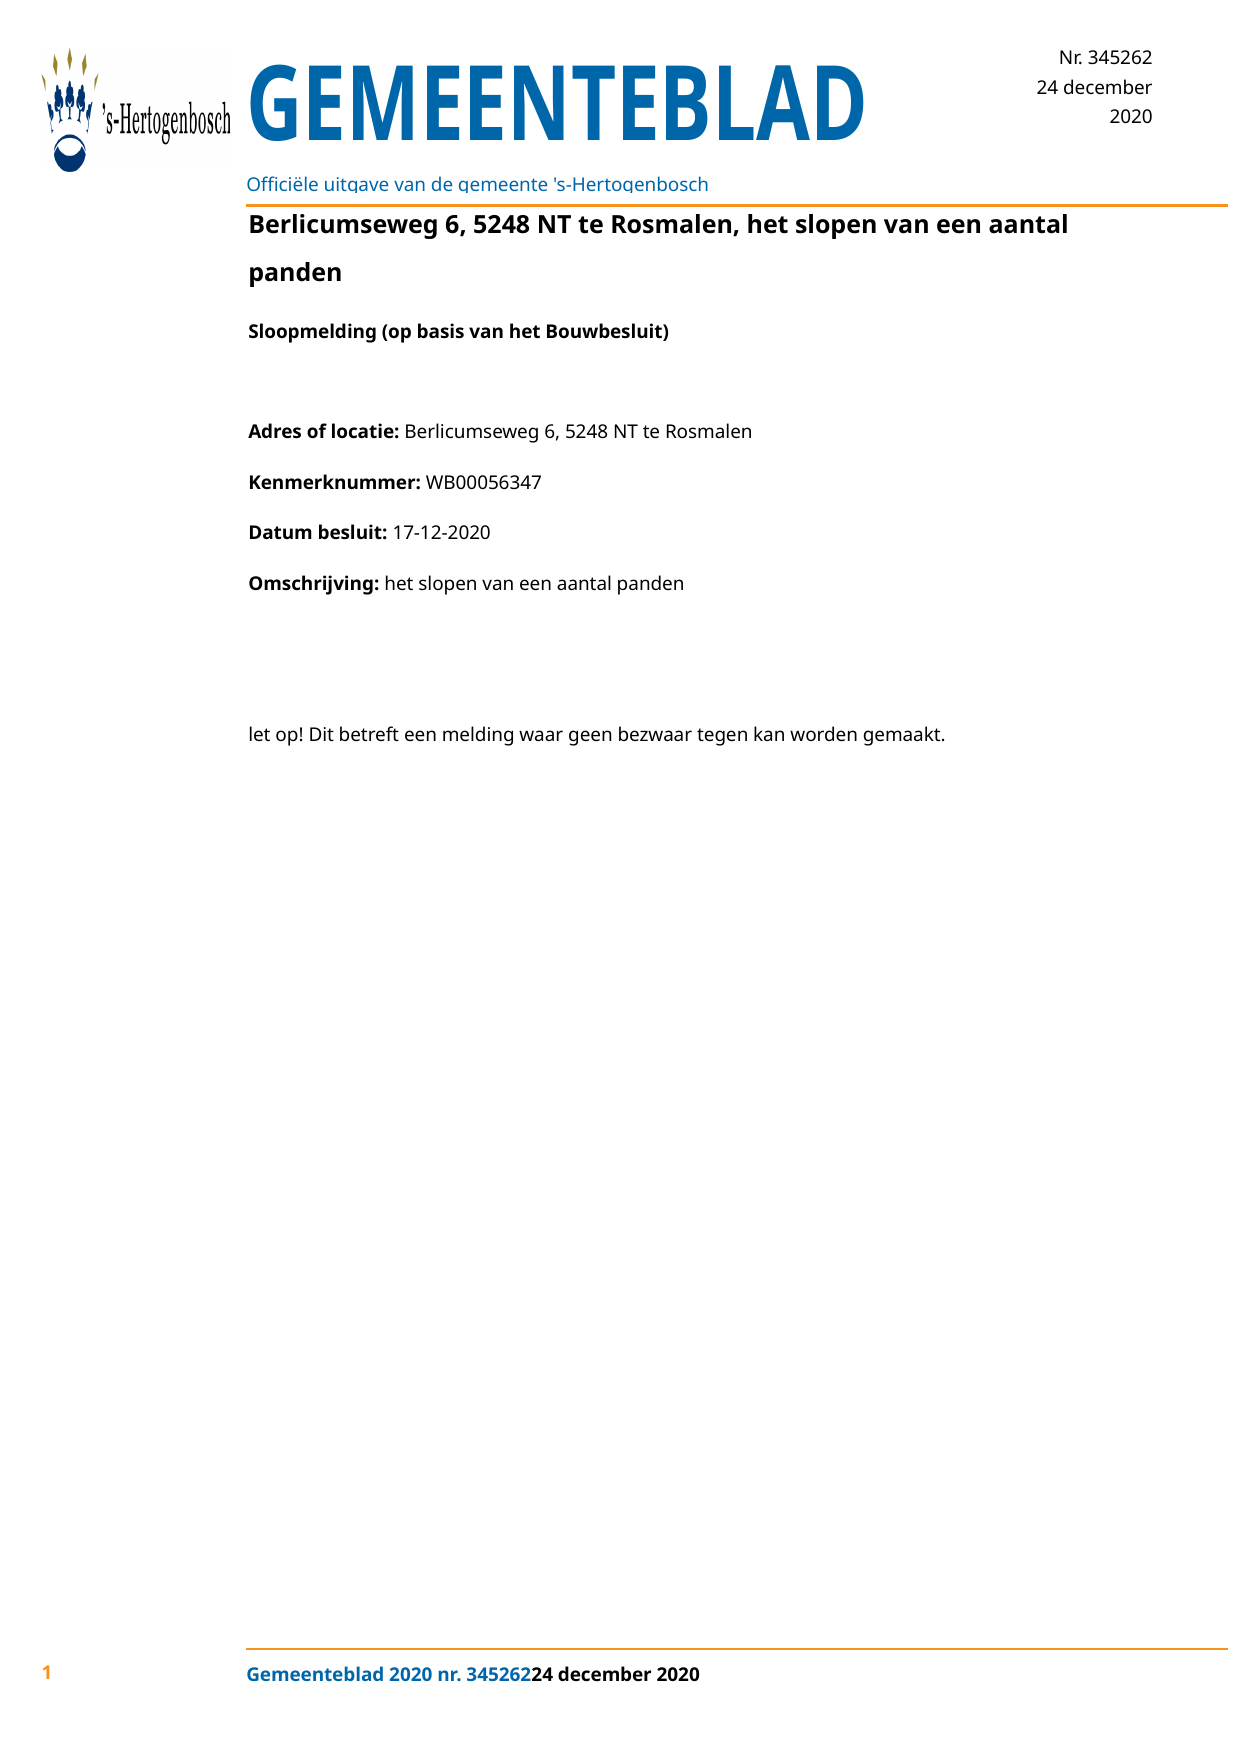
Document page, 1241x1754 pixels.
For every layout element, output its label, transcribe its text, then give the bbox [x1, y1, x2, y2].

picture [41, 47, 231, 172]
text Omschrijving: het slopen van een aantal panden [248, 570, 1152, 596]
text Sloopmelding (op basis van het Bouwbesluit) [248, 318, 1152, 344]
text Berlicumseweg 6, 5248 NT te Rosmalen, het slopen van een aantal panden [248, 207, 1152, 288]
text Datum besluit: 17-12-2020 [248, 519, 1152, 545]
text let op! Dit betreft een melding waar geen bezwaar tegen kan worden gemaakt. [248, 721, 1152, 747]
text Kenmerknummer: WB00056347 [248, 469, 1152, 495]
text Adres of locatie: Berlicumseweg 6, 5248 NT te Rosmalen [248, 419, 1152, 444]
